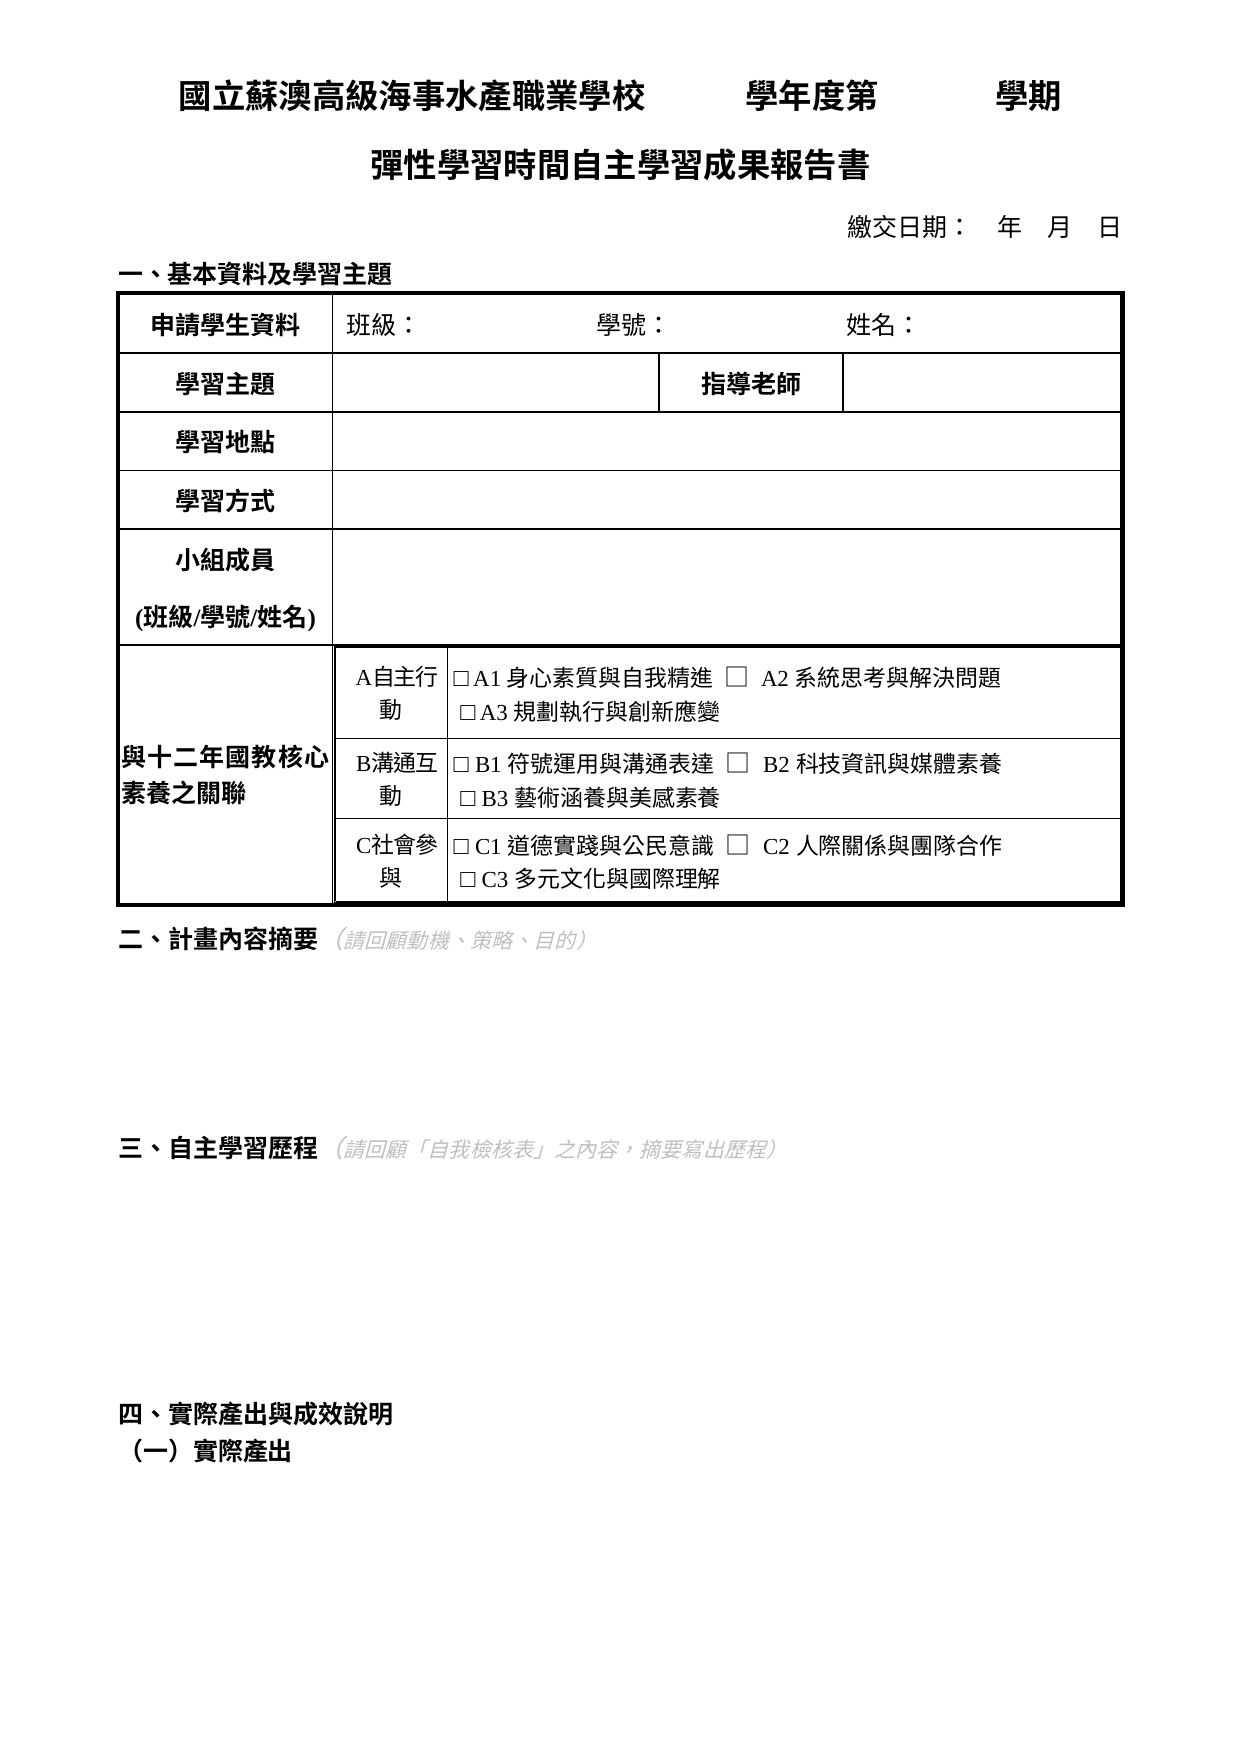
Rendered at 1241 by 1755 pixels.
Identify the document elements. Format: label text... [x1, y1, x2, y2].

table_cell [844, 354, 1120, 411]
table_cell □ B1 符號運用與溝通表達 □ B2 科技資訊與媒體素養 □ B3 藝術涵養與美感素養 [448, 739, 1120, 818]
table_cell 指導老師 [660, 354, 842, 411]
table_header 班級： 學號： 姓名： [333, 295, 1120, 352]
table_header 申請學生資料 [120, 295, 332, 352]
text 彈性學習時間自主學習成果報告書 [118, 138, 1122, 187]
text 一、基本資料及學習主題 [118, 254, 1122, 291]
table_header A自主行動 [336, 648, 447, 737]
table_cell 學習地點 [120, 413, 332, 469]
table_cell [333, 413, 1120, 469]
table_cell [333, 530, 1120, 644]
table_cell B溝通互動 [336, 739, 447, 818]
text 三、自主學習歷程（請回顧「自我檢核表」之內容，摘要寫出歷程） [118, 1128, 1122, 1165]
text 二、計畫內容摘要（請回顧動機、策略、目的） [118, 920, 1122, 956]
text 繳交日期： 年 月 日 [118, 208, 1122, 244]
table_cell 與十二年國教核心素養之關聯 [120, 646, 332, 902]
table_cell 學習方式 [120, 471, 332, 528]
table_header □ A1 身心素質與自我精進 □ A2 系統思考與解決問題 □ A3 規劃執行與創新應變 [448, 648, 1120, 737]
table_cell [333, 354, 658, 411]
table_cell 學習主題 [120, 354, 332, 411]
text 四、實際產出與成效說明 [118, 1395, 1122, 1431]
table_cell □ C1 道德實踐與公民意識 □ C2 人際關係與團隊合作 □ C3 多元文化與國際理解 [448, 819, 1120, 901]
table_cell 小組成員 (班級/學號/姓名) [120, 530, 332, 644]
text （一）實際產出 [118, 1431, 1122, 1467]
text 國立蘇澳高級海事水產職業學校 學年度第 學期 [118, 69, 1122, 118]
table_cell C社會參與 [336, 819, 447, 901]
table_cell [333, 471, 1120, 528]
